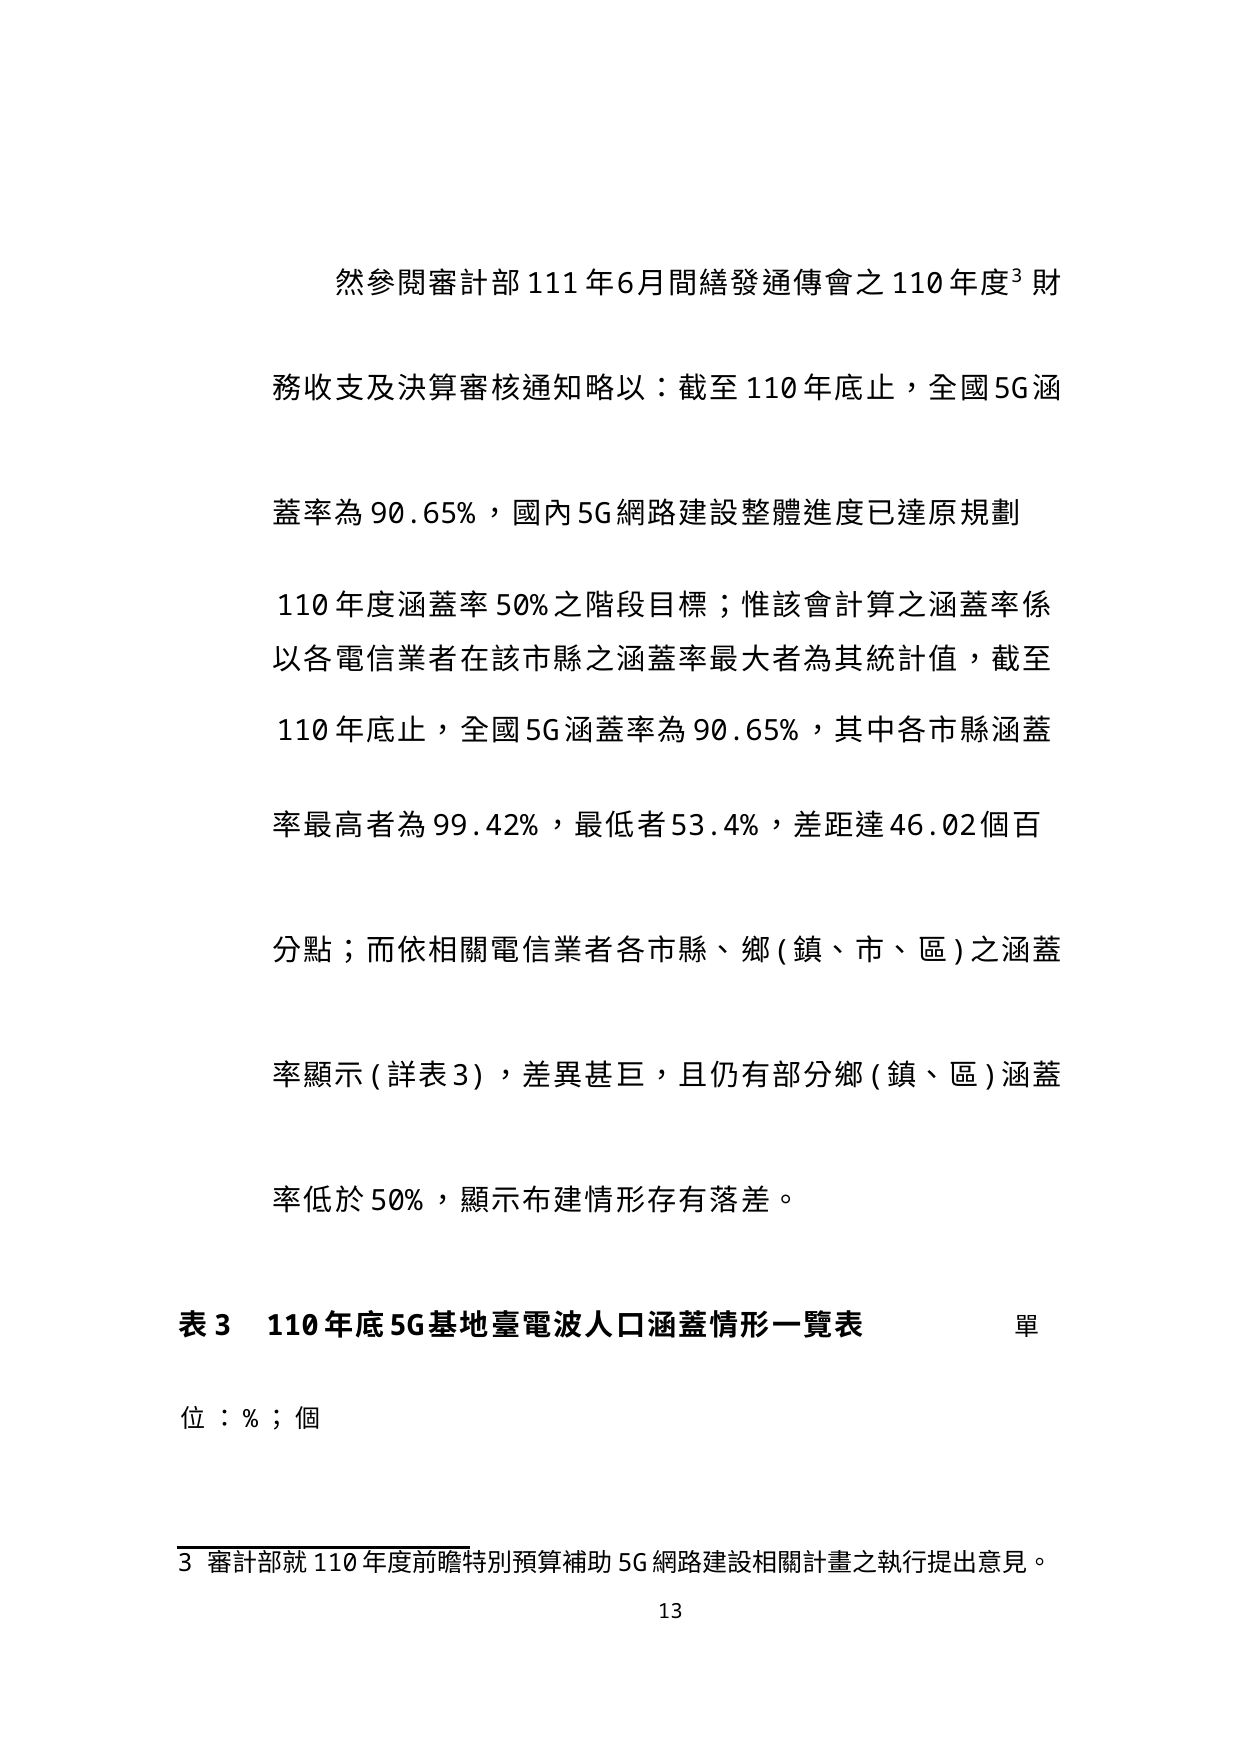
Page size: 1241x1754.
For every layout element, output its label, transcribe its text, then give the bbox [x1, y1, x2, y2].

text 審計部就110年度前瞻特別預算補助5G網路建設相關計畫之執行提出意見。 [177, 1548, 1063, 1577]
text 表3 110年底5G基地臺電波人口涵蓋情形一覽表 單位：%；個 [177, 1240, 1063, 1427]
text 然參閱審計部111年6月間繕發通傳會之110年度財務收支及決算審核通知略以：截至110年底止，全國5G涵蓋率為90.65%，國內5G網路建設整體進度已達原規劃110年度涵蓋率50%之階段目標；惟該會計算之涵蓋率係以各電信業者在該市縣之涵蓋率最大者為其統計值，截至110年底止，全國5G涵蓋率為90.65%，其中各市縣涵蓋率最高者為99.42%，最低者53.4%，差距達46.02個百分點；而依相關電信業者各市縣、鄉(鎮、市、區)之涵蓋率顯示(詳表3)，差異甚巨，且仍有部分鄉(鎮、區)涵蓋率低於50%，顯示布建情形存有落差。 [266, 177, 1063, 1240]
